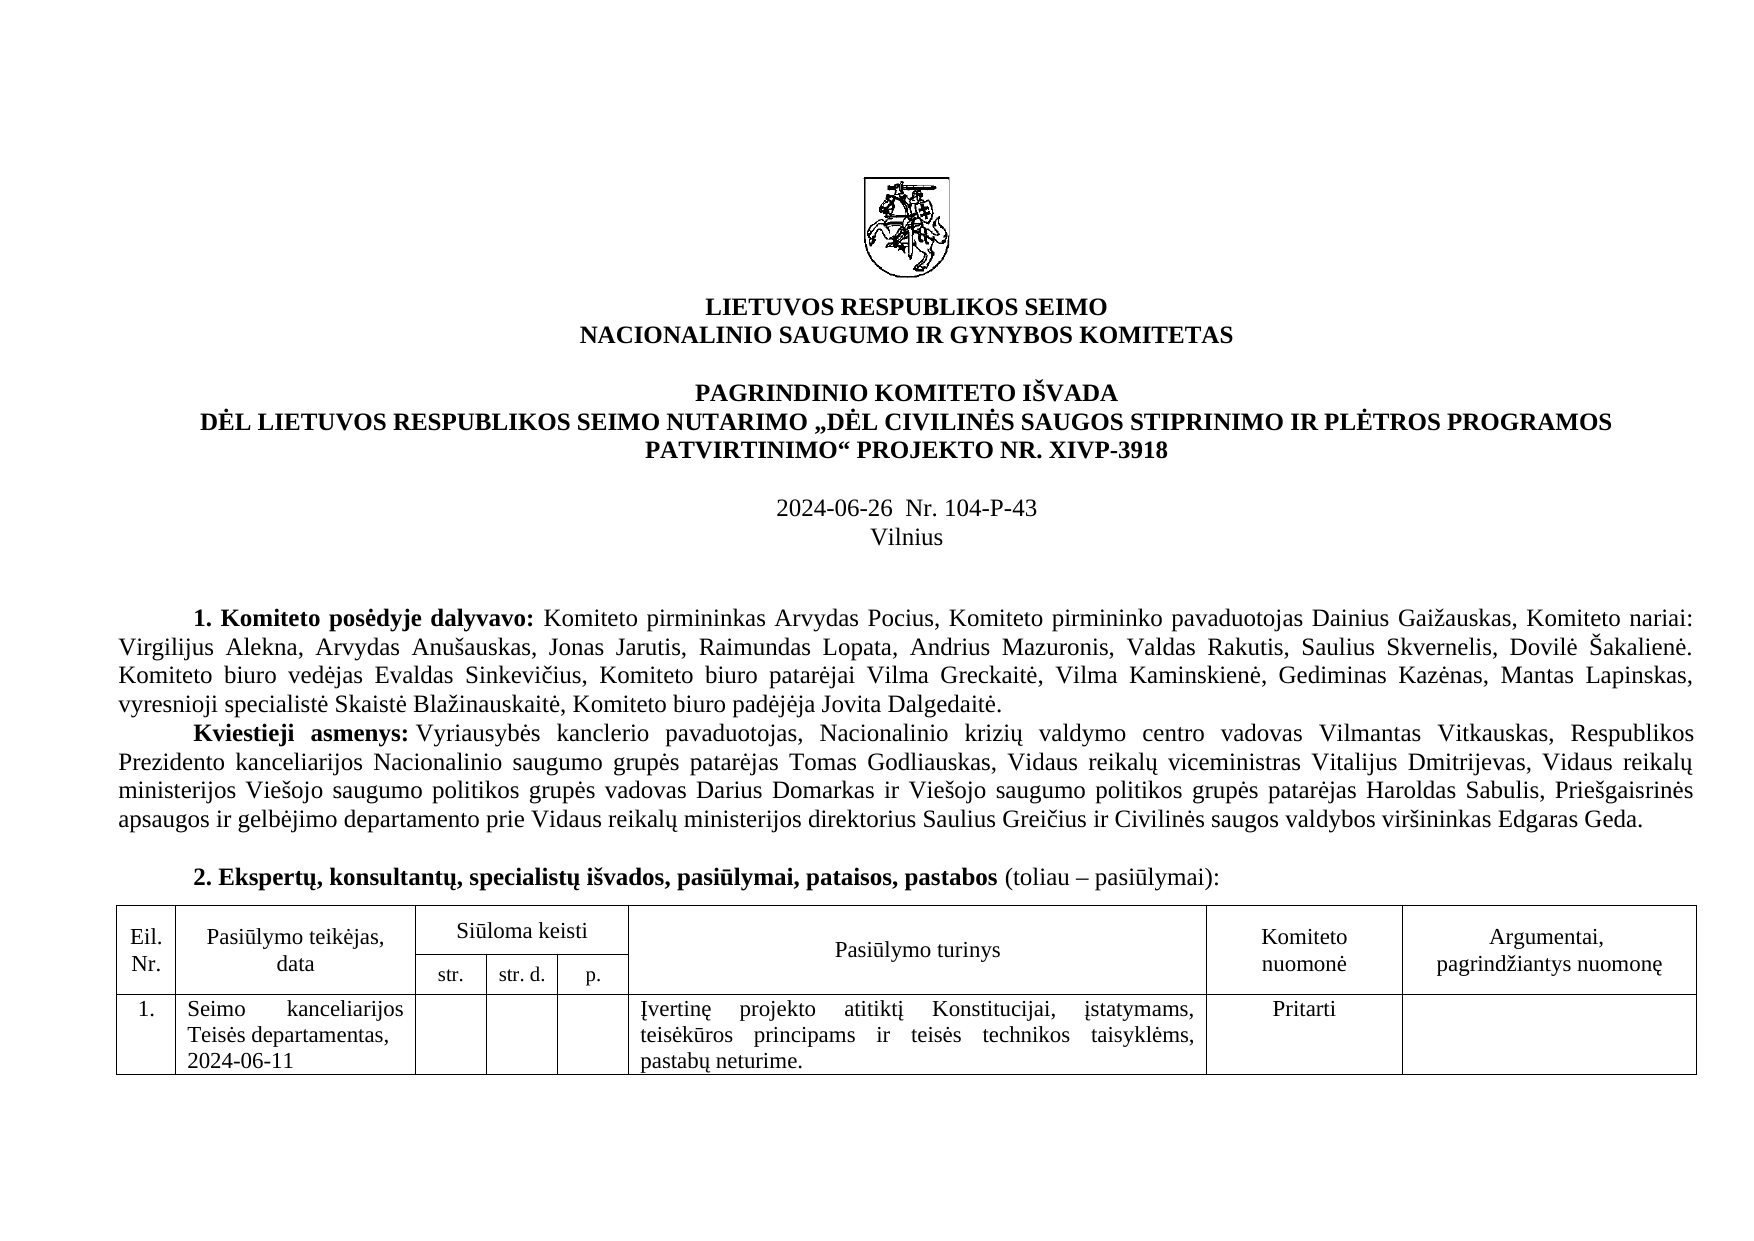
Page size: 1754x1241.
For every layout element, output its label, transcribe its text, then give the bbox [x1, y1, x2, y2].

text NACIONALINIO SAUGUMO IR GYNYBOS KOMITETAS [118, 320, 1695, 349]
text 1. Komiteto posėdyje dalyvavo: Komiteto pirmininkas Arvydas Pocius, Komiteto pirmininko pavaduotojas Dainius Gaižauskas, Komiteto nariai: Virgilijus Alekna, Arvydas Anušauskas, Jonas Jarutis, Raimundas Lopata, Andrius Mazuronis, Valdas Rakutis, Saulius Skvernelis, Dovilė Šakalienė. Komiteto biuro vedėjas Evaldas Sinkevičius, Komiteto biuro patarėjai Vilma Greckaitė, Vilma Kaminskienė, Gediminas Kazėnas, Mantas Lapinskas, vyresnioji specialistė Skaistė Blažinauskaitė, Komiteto biuro padėjėja Jovita Dalgedaitė. [118, 603, 1695, 718]
table_cell Pritarti [1207, 995, 1402, 1074]
table_cell [1403, 995, 1696, 1074]
table_header Argumentai, pagrindžiantys nuomonę [1403, 906, 1696, 993]
text Vilnius [118, 522, 1695, 550]
table_cell str. [416, 955, 486, 993]
text 2024-06-26 Nr. 104-P-43 [118, 493, 1695, 522]
table_header Pasiūlymo teikėjas, data [176, 906, 415, 993]
table_cell 1. [117, 995, 175, 1074]
text DĖL LIETUVOS RESPUBLIKOS SEIMO NUTARIMO „DĖL CIVILINĖS SAUGOS STIPRINIMO IR PLĖTROS PROGRAMOS PATVIRTINIMO“ PROJEKTO NR. XIVP-3918 [118, 407, 1695, 464]
table_cell [558, 995, 628, 1074]
table_header Siūloma keisti [416, 906, 628, 954]
subtitle 2. Ekspertų, konsultantų, specialistų išvados, pasiūlymai, pataisos, pastabos (toliau – pasiūlymai): [118, 862, 1695, 891]
table_cell str. d. [487, 955, 557, 993]
table_cell [416, 995, 486, 1074]
table_cell p. [558, 955, 628, 993]
subtitle PAGRINDINIO KOMITETO IŠVADA [118, 378, 1695, 407]
table_cell Seimo kanceliarijos Teisės departamentas, 2024-06-11 [176, 995, 415, 1074]
text LIETUVOS RESPUBLIKOS SEIMO [118, 292, 1695, 320]
table_header Pasiūlymo turinys [629, 906, 1206, 993]
table_header Komiteto nuomonė [1207, 906, 1402, 993]
text Kviestieji asmenys: Vyriausybės kanclerio pavaduotojas, Nacionalinio krizių valdymo centro vadovas Vilmantas Vitkauskas, Respublikos Prezidento kanceliarijos Nacionalinio saugumo grupės patarėjas Tomas Godliauskas, Vidaus reikalų viceministras Vitalijus Dmitrijevas, Vidaus reikalų ministerijos Viešojo saugumo politikos grupės vadovas Darius Domarkas ir Viešojo saugumo politikos grupės patarėjas Haroldas Sabulis, Priešgaisrinės apsaugos ir gelbėjimo departamento prie Vidaus reikalų ministerijos direktorius Saulius Greičius ir Civilinės saugos valdybos viršininkas Edgaras Geda. [118, 718, 1695, 833]
table_cell Įvertinę projekto atitiktį Konstitucijai, įstatymams, teisėkūros principams ir teisės technikos taisyklėms, pastabų neturime. [629, 995, 1206, 1074]
table_cell [487, 995, 557, 1074]
table_header Eil. Nr. [117, 906, 175, 993]
